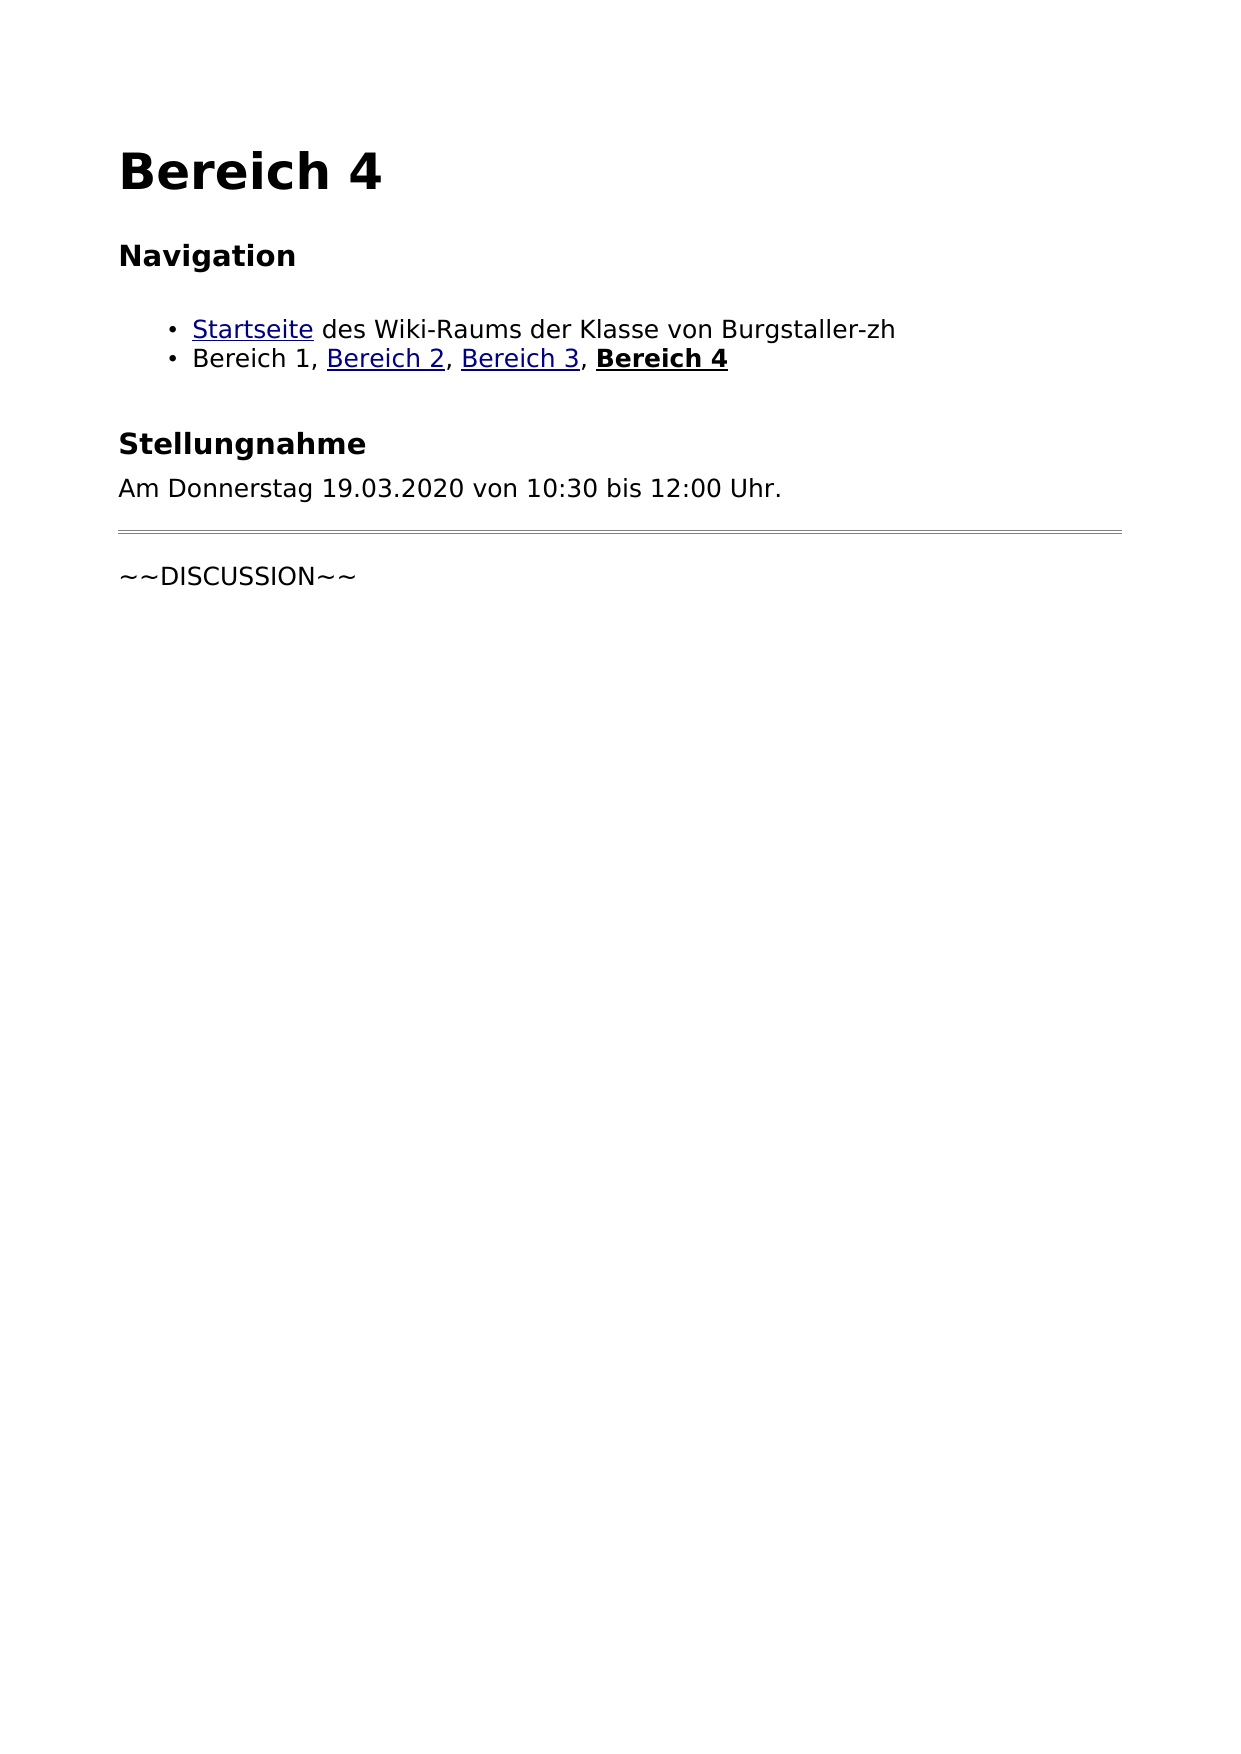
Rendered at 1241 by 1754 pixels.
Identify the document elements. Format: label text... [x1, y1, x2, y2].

subtitle Bereich 4 [118, 143, 1122, 201]
text ~~DISCUSSION~~ [118, 562, 1122, 591]
list Startseite des Wiki-Raums der Klasse von Burgstaller-zh [177, 315, 1122, 344]
list Bereich 1, Bereich 2, Bereich 3, Bereich 4 [177, 344, 1122, 373]
text Am Donnerstag 19.03.2020 von 10:30 bis 12:00 Uhr. [118, 474, 1122, 503]
subtitle Stellungnahme [118, 428, 1122, 462]
subtitle Navigation [118, 239, 1122, 273]
